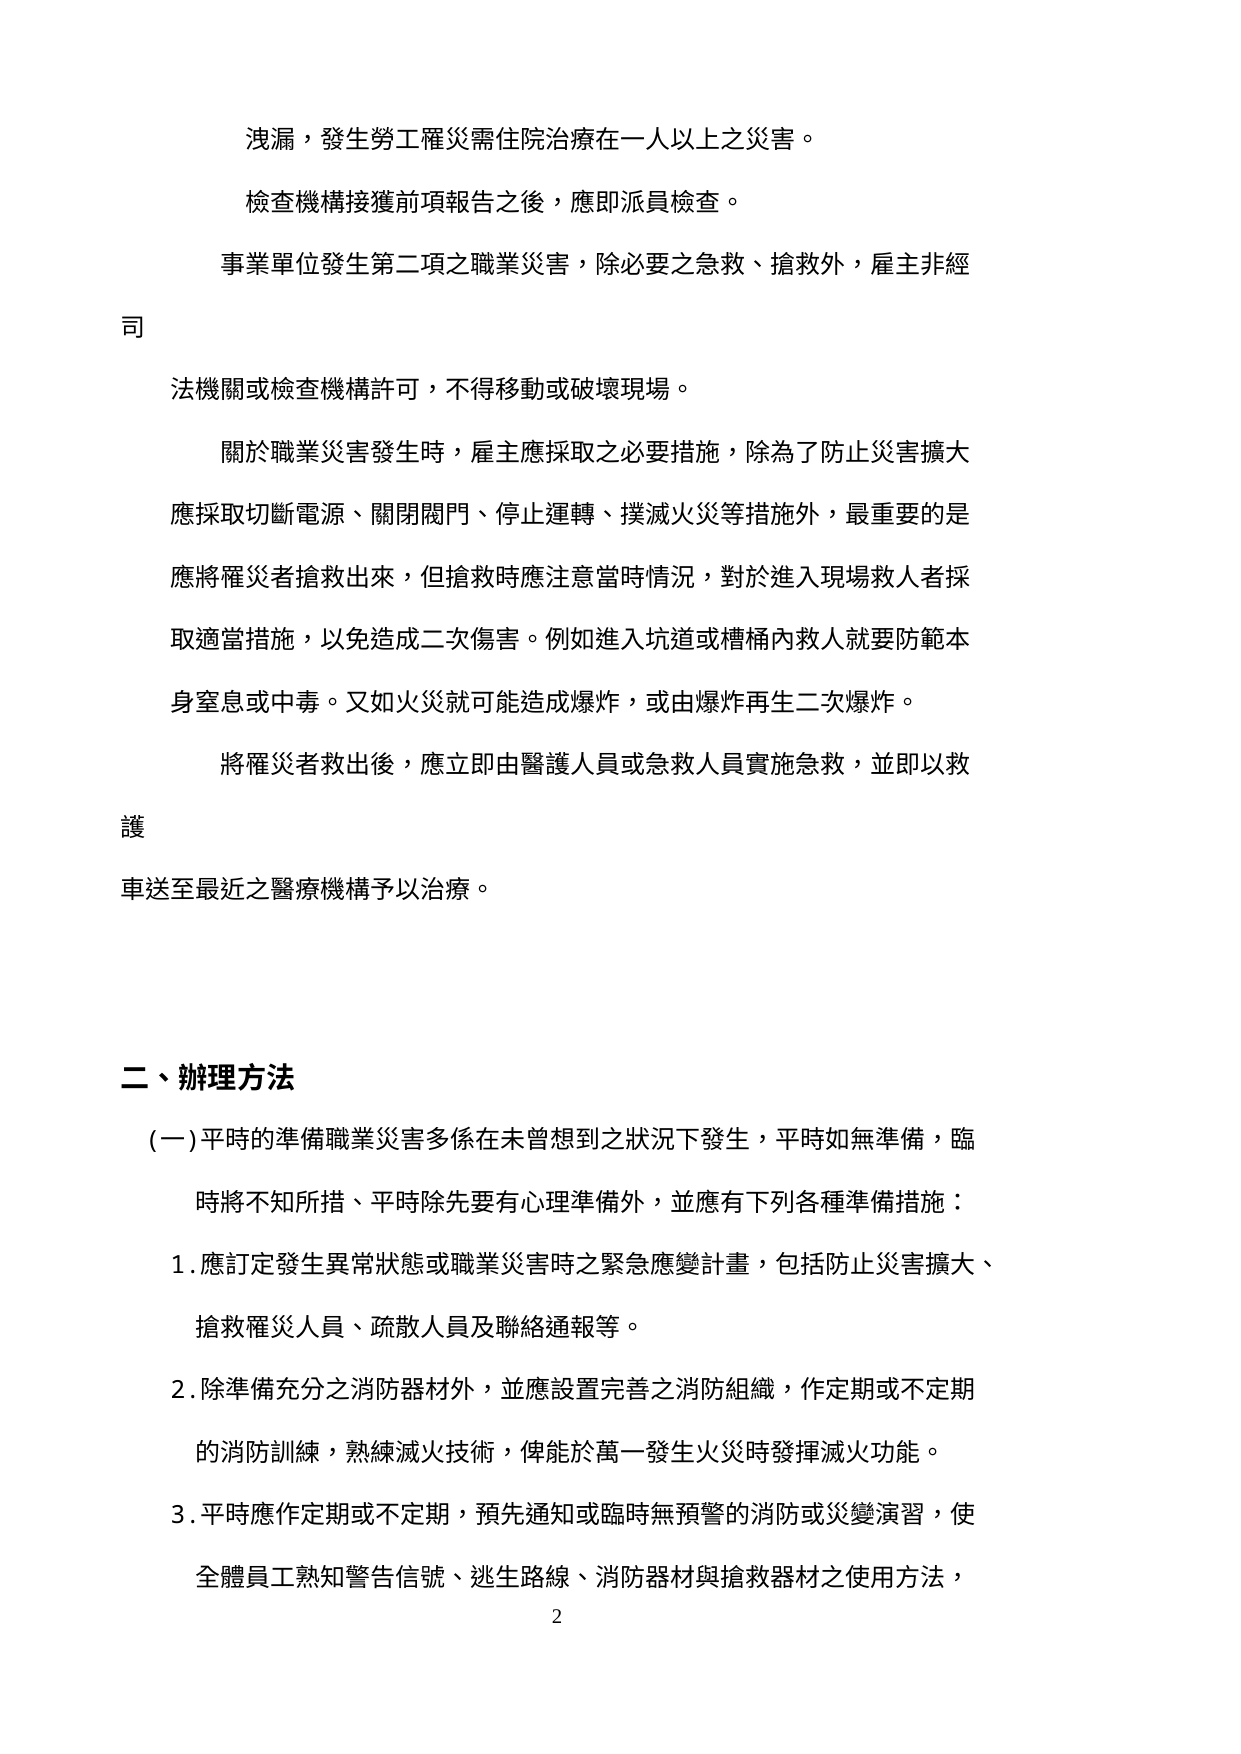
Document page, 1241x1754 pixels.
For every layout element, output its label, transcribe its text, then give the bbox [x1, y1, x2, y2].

text 2.除準備充分之消防器材外，並應設置完善之消防組織，作定期或不定期的消防訓練，熟練滅火技術，俾能於萬一發生火災時發揮滅火功能。 [120, 1346, 994, 1471]
text 將罹災者救出後，應立即由醫護人員或急救人員實施急救，並即以救護 [120, 721, 994, 846]
text 洩漏，發生勞工罹災需住院治療在一人以上之災害。 [120, 96, 994, 159]
text 關於職業災害發生時，雇主應採取之必要措施，除為了防止災害擴大應採取切斷電源、關閉閥門、停止運轉、撲滅火災等措施外，最重要的是應將罹災者搶救出來，但搶救時應注意當時情況，對於進入現場救人者採取適當措施，以免造成二次傷害。例如進入坑道或槽桶內救人就要防範本身窒息或中毒。又如火災就可能造成爆炸，或由爆炸再生二次爆炸。 [120, 409, 994, 721]
text 法機關或檢查機構許可，不得移動或破壞現場。 [120, 346, 994, 409]
text 事業單位發生第二項之職業災害，除必要之急救、搶救外，雇主非經司 [120, 221, 994, 346]
text 車送至最近之醫療機構予以治療。 [120, 846, 994, 909]
text 1.應訂定發生異常狀態或職業災害時之緊急應變計畫，包括防止災害擴大、搶救罹災人員、疏散人員及聯絡通報等。 [120, 1221, 994, 1346]
text 二、辦理方法 [120, 1034, 994, 1096]
text 檢查機構接獲前項報告之後，應即派員檢查。 [120, 159, 994, 221]
text (一)平時的準備職業災害多係在未曾想到之狀況下發生，平時如無準備，臨時將不知所措、平時除先要有心理準備外，並應有下列各種準備措施： [120, 1096, 994, 1221]
text 3.平時應作定期或不定期，預先通知或臨時無預警的消防或災變演習，使全體員工熟知警告信號、逃生路線、消防器材與搶救器材之使用方法， [120, 1471, 994, 1596]
